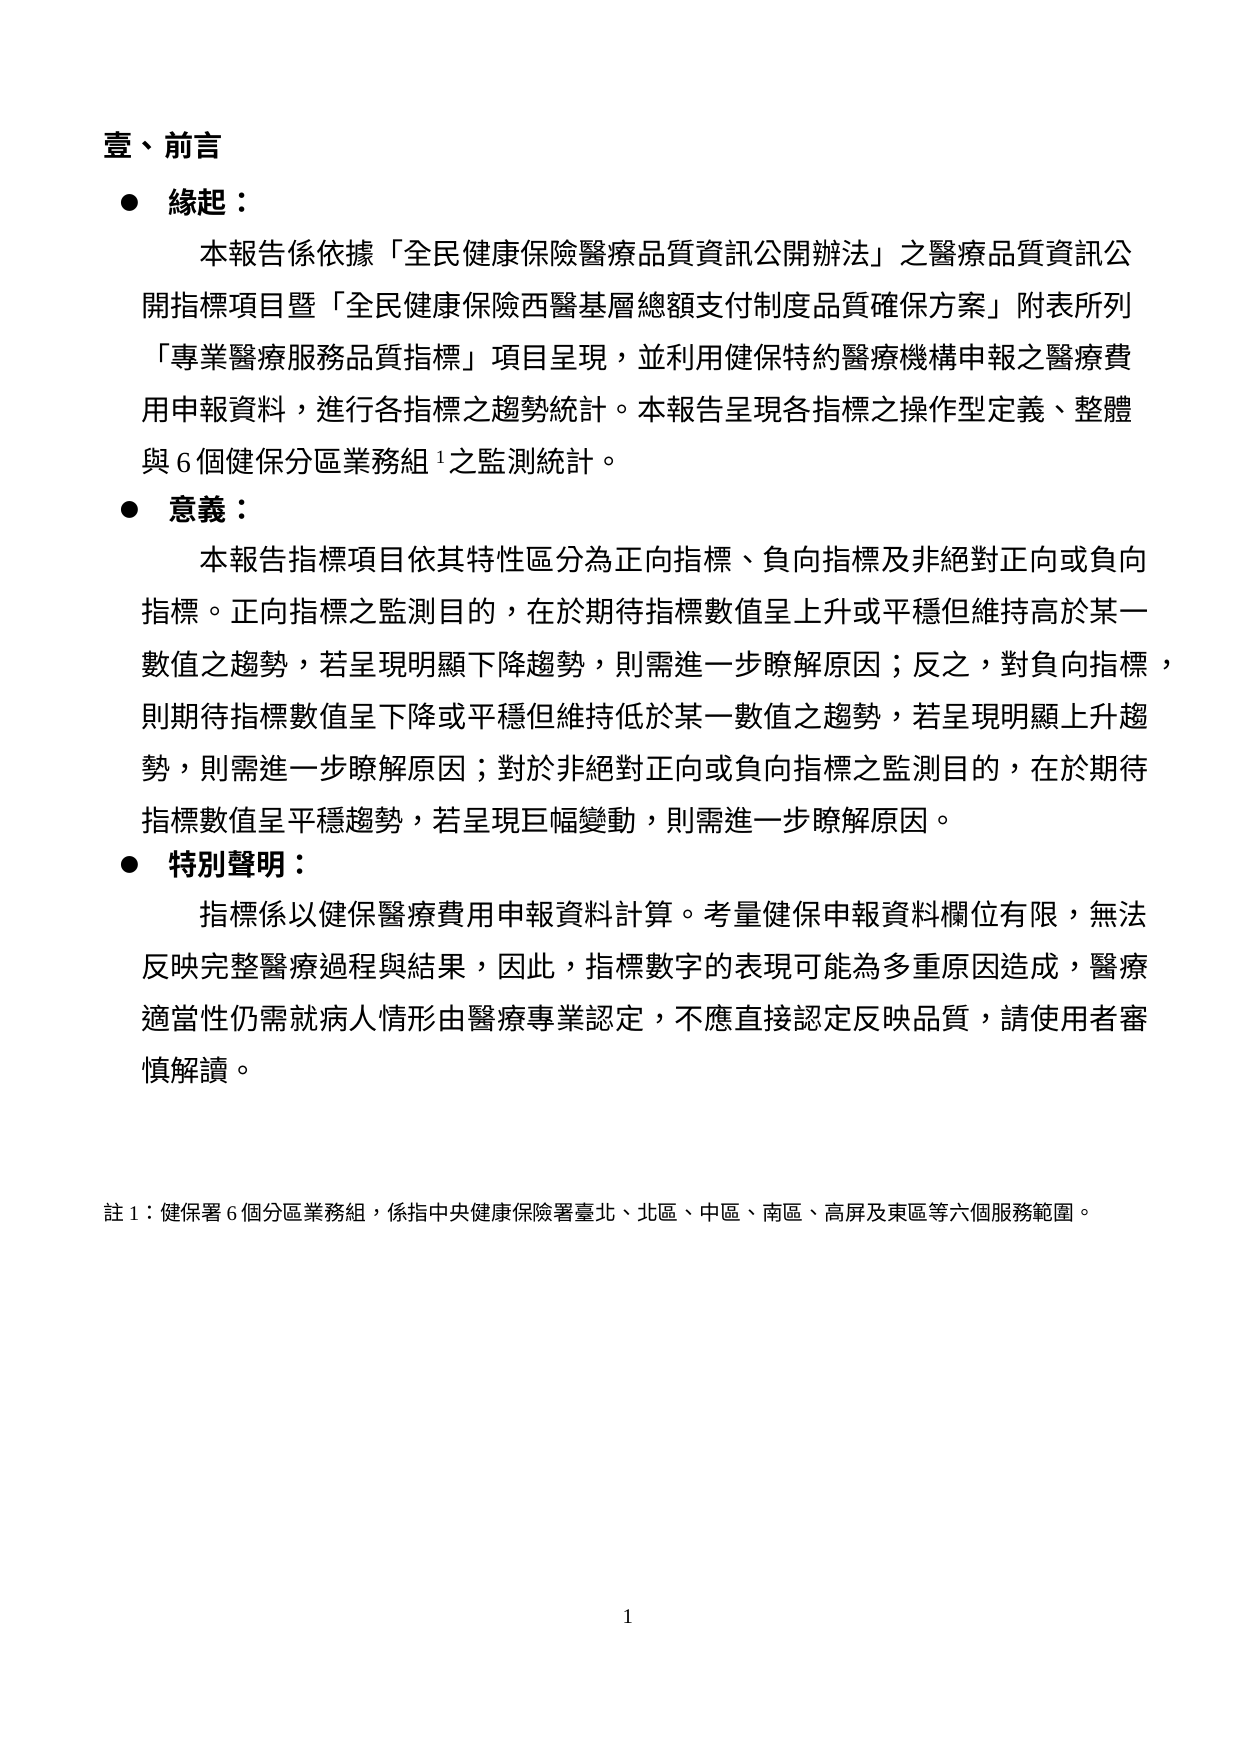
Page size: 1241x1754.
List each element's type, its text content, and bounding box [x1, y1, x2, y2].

text 本報告係依據「全民健康保險醫療品質資訊公開辦法」之醫療品質資訊公開指標項目暨「全民健康保險西醫基層總額支付制度品質確保方案」附表所列「專業醫療服務品質指標」項目呈現，並利用健保特約醫療機構申報之醫療費用申報資料，進行各指標之趨勢統計。本報告呈現各指標之操作型定義、整體與6個健保分區業務組1之監測統計。 [141, 223, 1152, 483]
text 註1：健保署6個分區業務組，係指中央健康保險署臺北、北區、中區、南區、高屏及東區等六個服務範圍。 [103, 1196, 1152, 1226]
text 本報告指標項目依其特性區分為正向指標、負向指標及非絕對正向或負向指標。正向指標之監測目的，在於期待指標數值呈上升或平穩但維持高於某一數值之趨勢，若呈現明顯下降趨勢，則需進一步瞭解原因；反之，對負向指標，則期待指標數值呈下降或平穩但維持低於某一數值之趨勢，若呈現明顯上升趨勢，則需進一步瞭解原因；對於非絕對正向或負向指標之監測目的，在於期待指標數值呈平穩趨勢，若呈現巨幅變動，則需進一步瞭解原因。 [141, 529, 1152, 842]
list 特別聲明： [118, 842, 1145, 883]
text 指標係以健保醫療費用申報資料計算。考量健保申報資料欄位有限，無法反映完整醫療過程與結果，因此，指標數字的表現可能為多重原因造成，醫療適當性仍需就病人情形由醫療專業認定，不應直接認定反映品質，請使用者審慎解讀。 [141, 883, 1152, 1092]
subtitle 前言 [103, 122, 1152, 164]
list 緣起： [118, 177, 1145, 223]
list 意義： [118, 483, 1145, 529]
